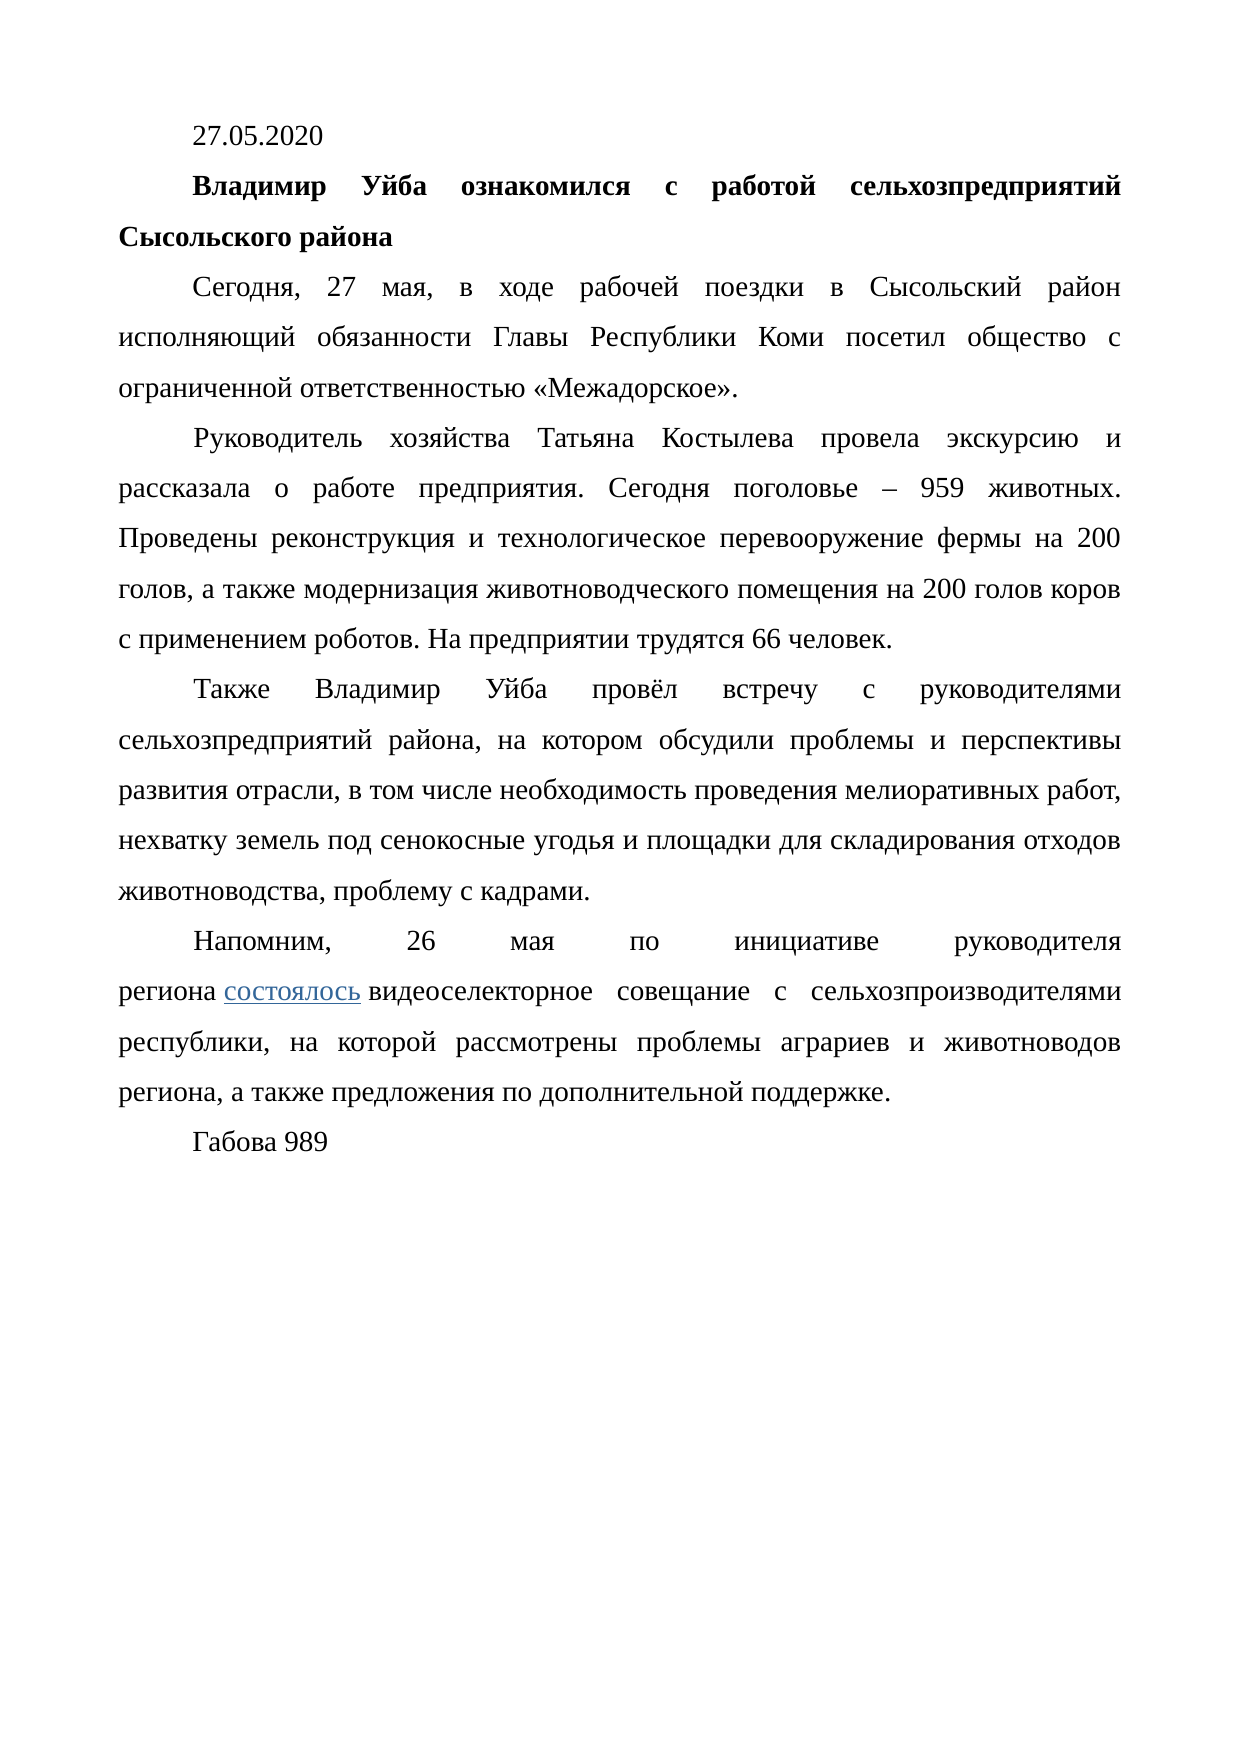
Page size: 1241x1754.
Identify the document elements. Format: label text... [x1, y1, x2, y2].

subtitle Владимир Уйба ознакомился с работой сельхозпредприятий Сысольского района [118, 168, 1122, 252]
text Руководитель хозяйства Татьяна Костылева провела экскурсию и рассказала о работе предприятия. Сегодня поголовье – 959 животных. Проведены реконструкция и технологическое перевооружение фермы на 200 голов, а также модернизация животноводческого помещения на 200 голов коров с применением роботов. На предприятии трудятся 66 человек. [118, 420, 1122, 655]
text Также Владимир Уйба провёл встречу с руководителями сельхозпредприятий района, на котором обсудили проблемы и перспективы развития отрасли, в том числе необходимость проведения мелиоративных работ, нехватку земель под сенокосные угодья и площадки для складирования отходов животноводства, проблему с кадрами. [118, 672, 1122, 906]
subtitle 27.05.2020 [118, 118, 1122, 152]
text Напомним, 26 мая по инициативе руководителя региона состоялось видеоселекторное совещание с сельхозпроизводителями республики, на которой рассмотрены проблемы аграриев и животноводов региона, а также предложения по дополнительной поддержке. [118, 923, 1122, 1108]
text Габова 989 [118, 1124, 1122, 1158]
text Сегодня, 27 мая, в ходе рабочей поездки в Сысольский район исполняющий обязанности Главы Республики Коми посетил общество с ограниченной ответственностью «Межадорское». [118, 269, 1122, 403]
